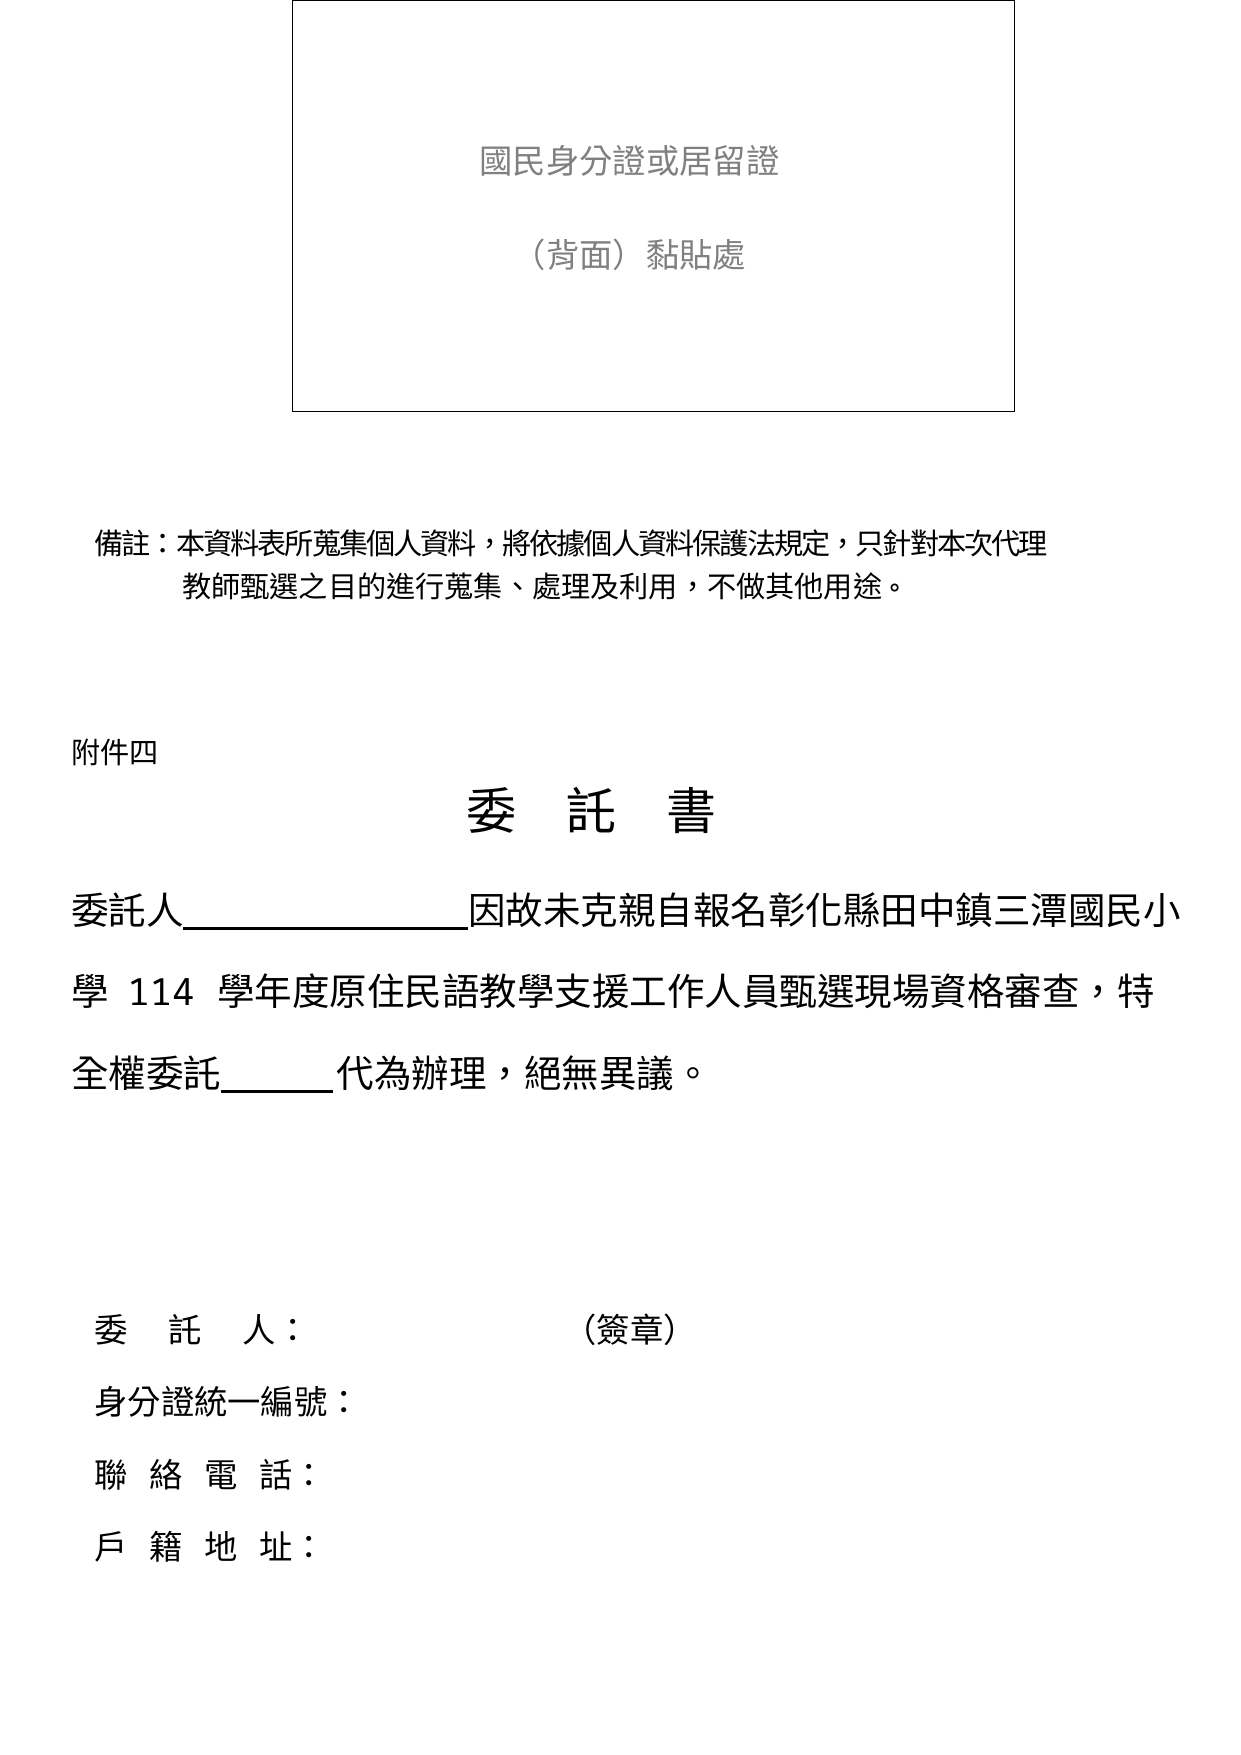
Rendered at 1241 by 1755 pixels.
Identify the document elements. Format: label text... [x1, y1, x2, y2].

text 委託人 因故未克親自報名彰化縣田中鎮三潭國民小學 114 學年度原住民語教學支援工作人員甄選現場資格審查，特全權委託 代為辦理，絕無異議。 [71, 881, 1181, 1098]
text 聯絡電話： [94, 1448, 1175, 1497]
text 委託人： （簽章） [94, 1303, 1175, 1352]
text 戶籍地址： [94, 1521, 1175, 1569]
text 委 託 書 [71, 771, 1111, 844]
text 備註：本資料表所蒐集個人資料，將依據個人資料保護法規定，只針對本次代理 教師甄選之目的進行蒐集、處理及利用，不做其他用途。 [94, 521, 1087, 605]
text 附件四 [71, 729, 1181, 771]
table_cell 國民身分證或居留證 （背面）黏貼處 [293, 1, 1014, 411]
text 身分證統一編號： [94, 1376, 1175, 1424]
